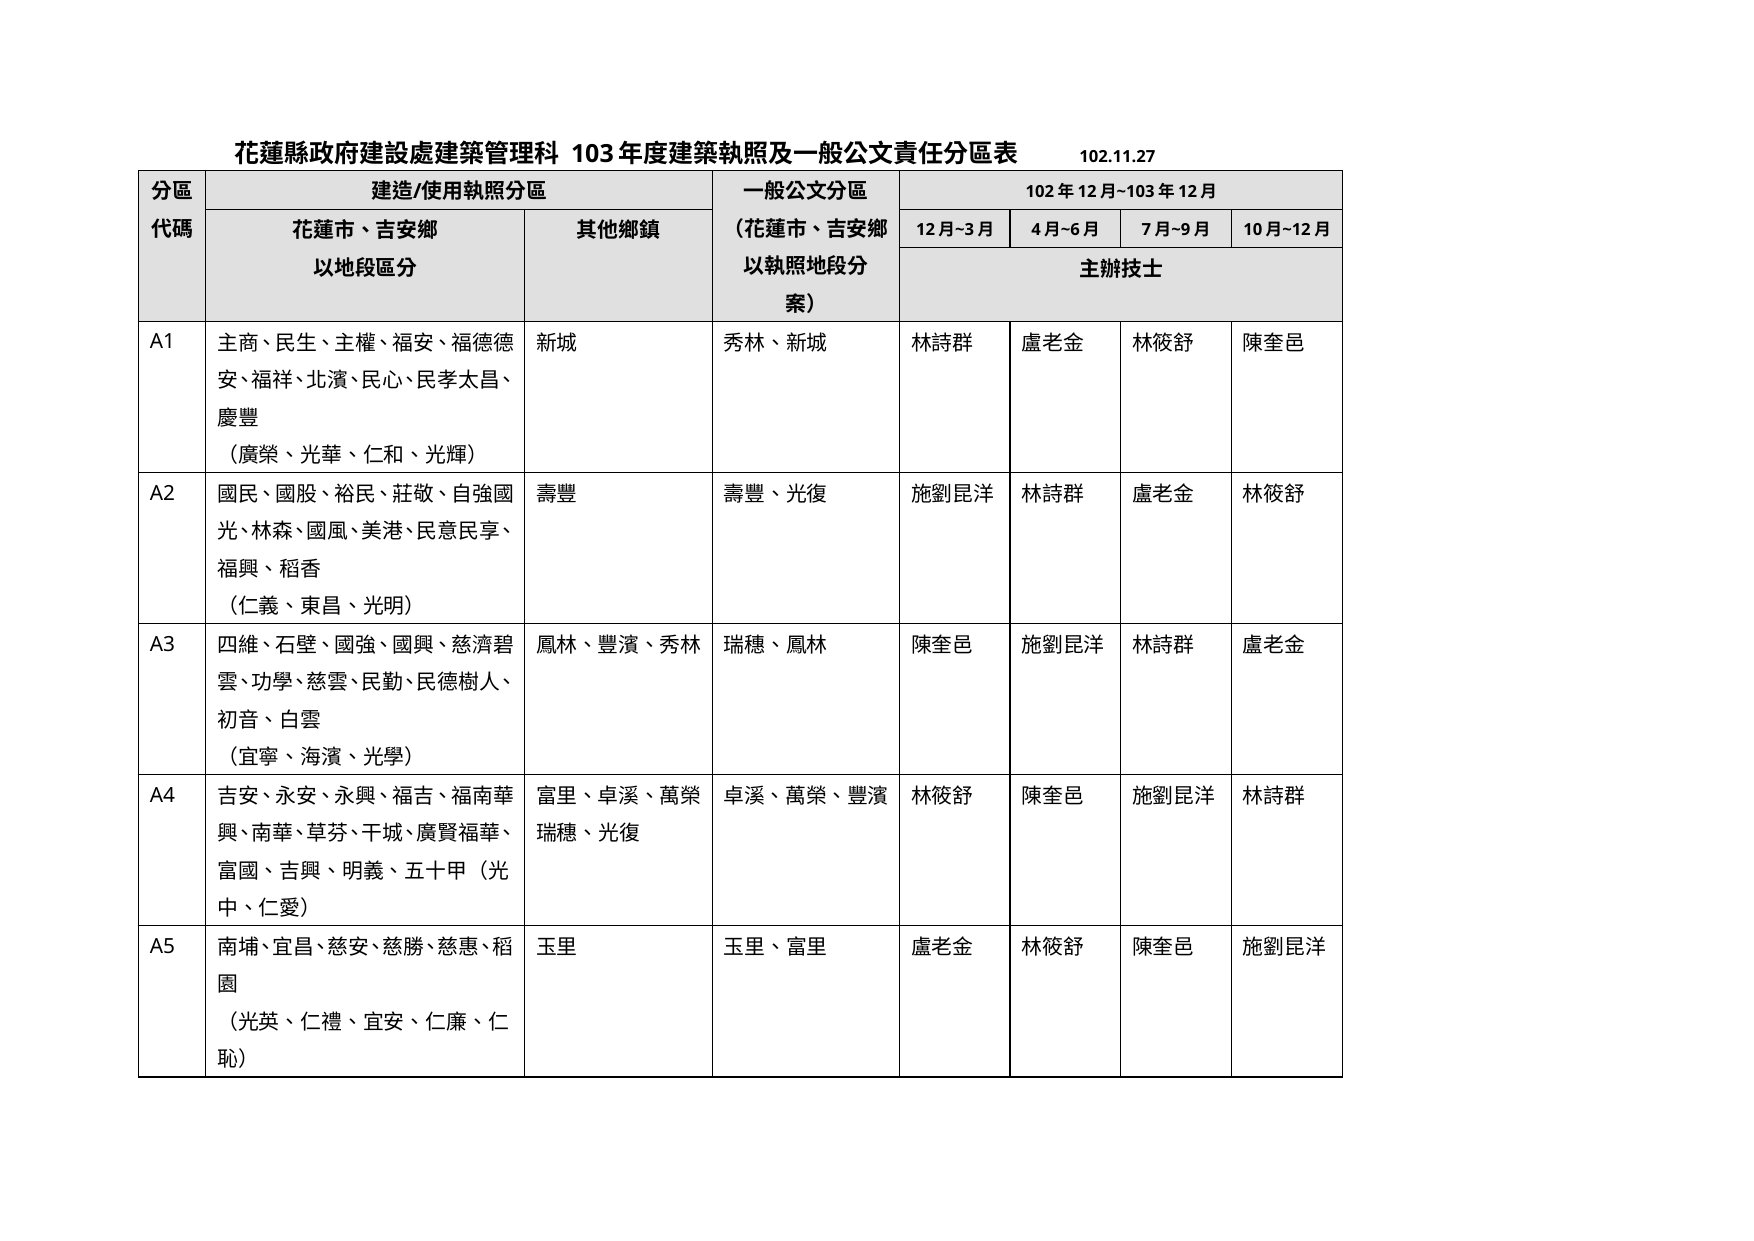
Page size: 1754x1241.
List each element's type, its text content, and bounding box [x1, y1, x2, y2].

table_cell 吉安、永安、永興、福吉、福南華興、南華、草芬、干城、廣賢福華、富國、吉興、明義、五十甲（光中、仁愛） [206, 775, 524, 925]
table_header 分區代碼 [139, 171, 205, 321]
table_cell 12月~3月 [900, 210, 1009, 247]
table_header 建造/使用執照分區 [206, 171, 712, 209]
table_cell 玉里 [525, 926, 712, 1076]
table_cell 花蓮市、吉安鄉 以地段區分 [206, 210, 524, 321]
table_cell 陳奎邑 [1121, 926, 1231, 1076]
table_cell 盧老金 [1011, 322, 1120, 472]
table_cell A1 [139, 322, 205, 472]
table_cell 主商、民生、主權、福安、福德德安、福祥、北濱、民心、民孝太昌、慶豐 （廣榮、光華、仁和、光輝） [206, 322, 524, 472]
table_cell A3 [139, 624, 205, 774]
text 花蓮縣政府建設處建築管理科 103年度建築執照及一般公文責任分區表 102.11.27 [150, 133, 1604, 170]
table_cell 盧老金 [1232, 624, 1342, 774]
table_cell 南埔、宜昌、慈安、慈勝、慈惠、稻園 （光英、仁禮、宜安、仁廉、仁恥） [206, 926, 524, 1076]
table_cell 其他鄉鎮 [525, 210, 712, 321]
table_cell 林筱舒 [1232, 473, 1342, 623]
table_cell 新城 [525, 322, 712, 472]
table_cell 國民、國股、裕民、莊敬、自強國光、林森、國風、美港、民意民享、福興、稻香 （仁義、東昌、光明） [206, 473, 524, 623]
table_cell 林詩群 [1011, 473, 1120, 623]
table_cell 鳳林、豐濱、秀林 [525, 624, 712, 774]
table_cell 瑞穗、鳳林 [713, 624, 899, 774]
table_cell 陳奎邑 [900, 624, 1009, 774]
table_cell 林詩群 [900, 322, 1009, 472]
table_cell 10月~12月 [1232, 210, 1342, 247]
table_cell A2 [139, 473, 205, 623]
table_cell A5 [139, 926, 205, 1076]
table_cell 林詩群 [1121, 624, 1231, 774]
table_cell 盧老金 [900, 926, 1009, 1076]
table_cell 玉里、富里 [713, 926, 899, 1076]
table_cell 陳奎邑 [1011, 775, 1120, 925]
table_cell 卓溪、萬榮、豐濱 [713, 775, 899, 925]
table_cell 秀林、新城 [713, 322, 899, 472]
table_cell 陳奎邑 [1232, 322, 1342, 472]
table_cell 壽豐、光復 [713, 473, 899, 623]
table_cell 四維、石壁、國強、國興、慈濟碧雲、功學、慈雲、民勤、民德樹人、初音、白雲 （宜寧、海濱、光學） [206, 624, 524, 774]
table_cell 施劉昆洋 [1121, 775, 1231, 925]
table_cell 施劉昆洋 [1232, 926, 1342, 1076]
table_cell 主辦技士 [900, 248, 1342, 321]
table_cell 壽豐 [525, 473, 712, 623]
table_cell 富里、卓溪、萬榮 瑞穗、光復 [525, 775, 712, 925]
table_cell A4 [139, 775, 205, 925]
table_cell 林筱舒 [1121, 322, 1231, 472]
table_cell 7月~9月 [1121, 210, 1231, 247]
table_cell 施劉昆洋 [900, 473, 1009, 623]
table_header 102年12月~103年12月 [900, 171, 1342, 209]
table_cell 林詩群 [1232, 775, 1342, 925]
table_cell 施劉昆洋 [1011, 624, 1120, 774]
table_header 一般公文分區 （花蓮市、吉安鄉以執照地段分案） [713, 171, 899, 321]
table_cell 盧老金 [1121, 473, 1231, 623]
table_cell 林筱舒 [900, 775, 1009, 925]
table_cell 4月~6月 [1011, 210, 1120, 247]
table_cell 林筱舒 [1011, 926, 1120, 1076]
